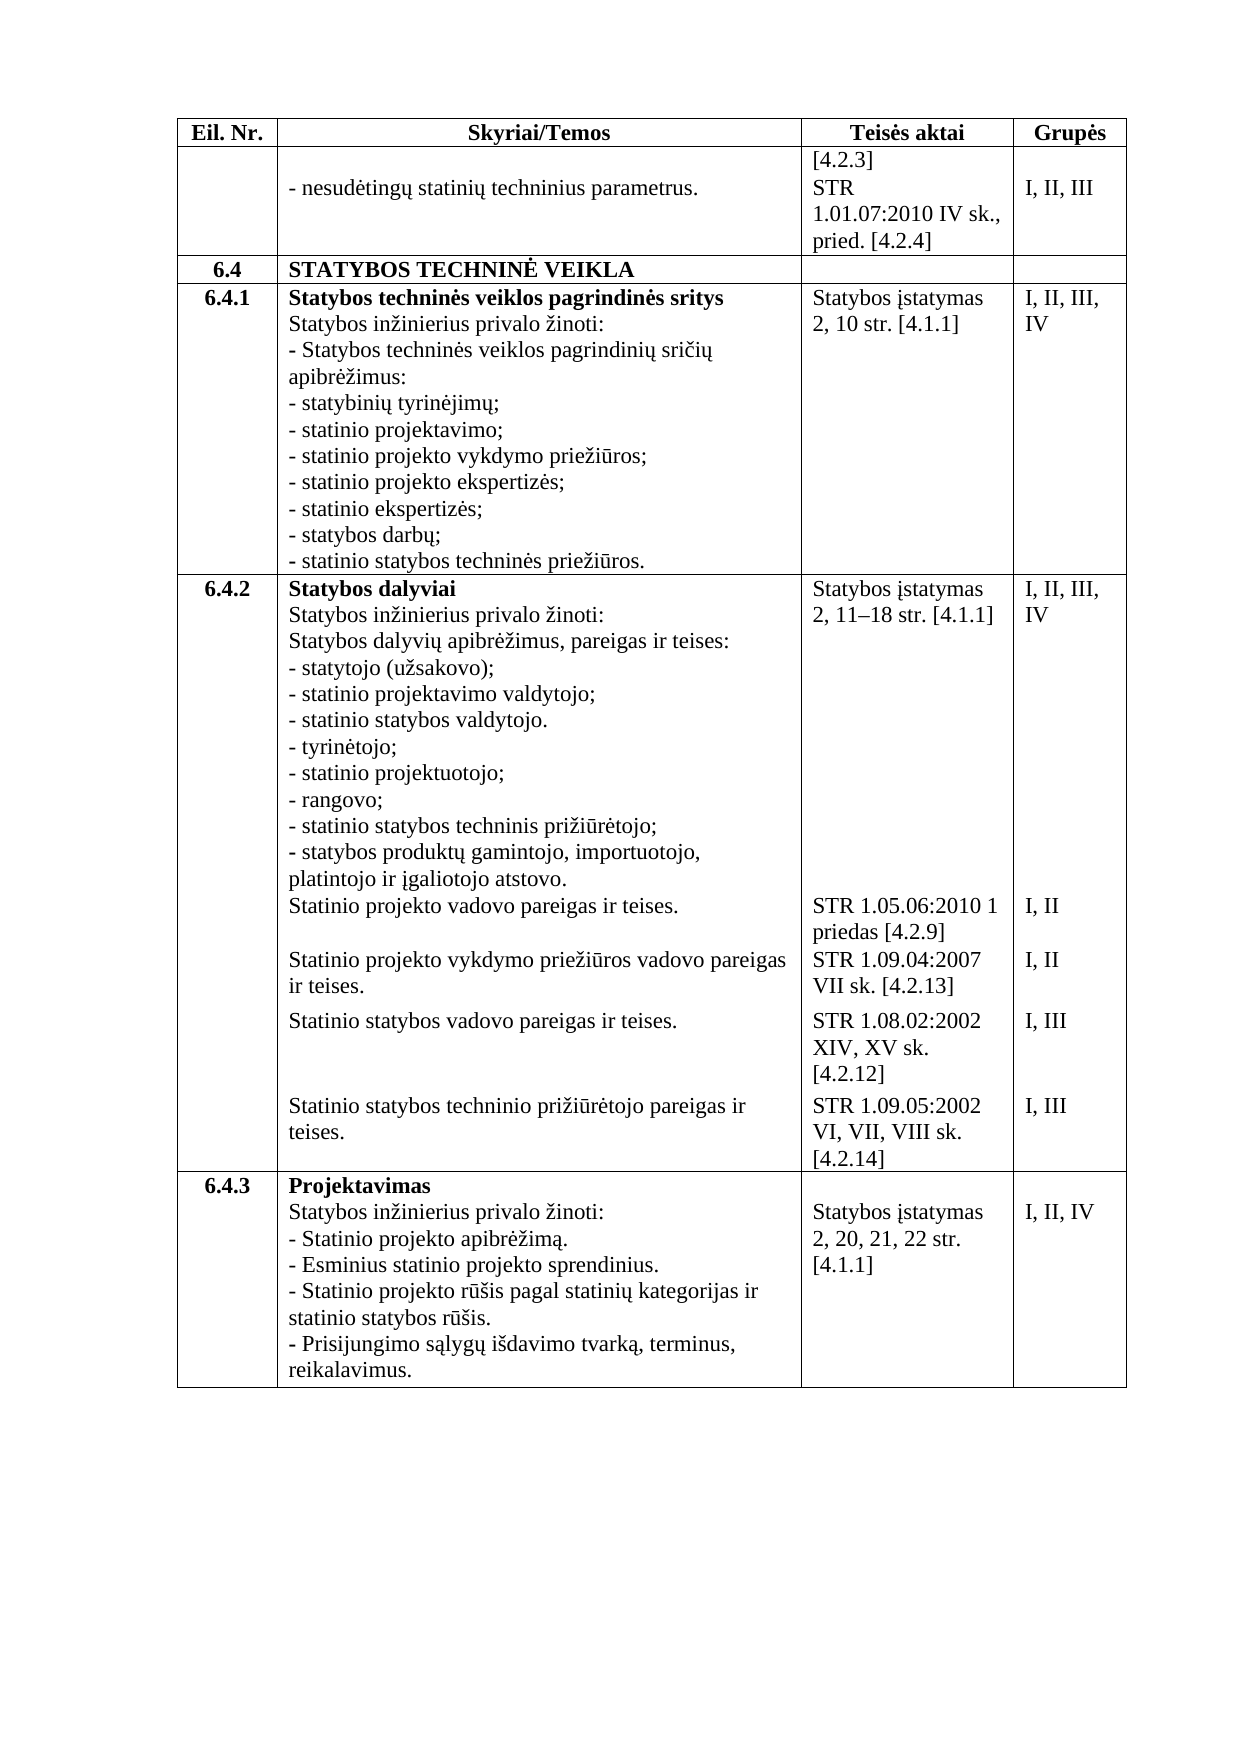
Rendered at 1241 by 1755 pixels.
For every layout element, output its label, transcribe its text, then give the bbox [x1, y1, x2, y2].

table_cell STR 1.09.05:2002 VI, VII, VIII sk. [4.2.14] [802, 1091, 1013, 1171]
table_cell I, III [1014, 1006, 1126, 1091]
table_cell [4.2.3] [802, 147, 1013, 173]
table_cell 6.4.2 [178, 575, 277, 1171]
table_cell [802, 256, 1013, 283]
table_cell I, II, IV [1014, 1172, 1126, 1387]
table_cell Statybos dalyviai Statybos inžinierius privalo žinoti: Statybos dalyvių apibrėžimus, pareigas ir teises: - statytojo (užsakovo); - statinio projektavimo valdytojo; - statinio statybos valdytojo. - tyrinėtojo; - statinio projektuotojo; - rangovo; - statinio statybos techninis prižiūrėtojo; - statybos produktų gamintojo, importuotojo, platintojo ir įgaliotojo atstovo. [278, 575, 801, 891]
table_cell - nesudėtingų statinių techninius parametrus. [278, 173, 801, 255]
table_cell STR 1.08.02:2002 XIV, XV sk. [4.2.12] [802, 1006, 1013, 1091]
table_cell 6.4 [178, 256, 277, 283]
table_cell STR 1.05.06:2010 1 priedas [4.2.9] [802, 891, 1013, 945]
table_cell [178, 147, 277, 255]
table_header Skyriai/Temos [278, 119, 801, 146]
table_header Eil. Nr. [178, 119, 277, 146]
table_cell Statybos įstatymas 2, 20, 21, 22 str. [4.1.1] [802, 1172, 1013, 1387]
table_cell 6.4.1 [178, 284, 277, 574]
table_cell [278, 147, 801, 173]
table_cell STATYBOS TECHNINĖ VEIKLA [278, 256, 801, 283]
table_cell Statybos įstatymas 2, 10 str. [4.1.1] [802, 284, 1013, 574]
table_cell I, II, III, IV [1014, 575, 1126, 891]
table_cell I, II, III [1014, 173, 1126, 255]
table_cell STR 1.01.07:2010 IV sk., pried. [4.2.4] [802, 173, 1013, 255]
table_cell Statinio projekto vykdymo priežiūros vadovo pareigas ir teises. [278, 945, 801, 1006]
table_cell [1014, 256, 1126, 283]
table_cell Statybos techninės veiklos pagrindinės sritys Statybos inžinierius privalo žinoti: - Statybos techninės veiklos pagrindinių sričių apibrėžimus: - statybinių tyrinėjimų; - statinio projektavimo; - statinio projekto vykdymo priežiūros; - statinio projekto ekspertizės; - statinio ekspertizės; - statybos darbų; - statinio statybos techninės priežiūros. [278, 284, 801, 574]
table_cell 6.4.3 [178, 1172, 277, 1387]
table_cell Statybos įstatymas 2, 11–18 str. [4.1.1] [802, 575, 1013, 891]
table_cell I, II, III, IV [1014, 284, 1126, 574]
table_cell I, II [1014, 891, 1126, 945]
table_cell STR 1.09.04:2007 VII sk. [4.2.13] [802, 945, 1013, 1006]
table_cell Statinio projekto vadovo pareigas ir teises. [278, 891, 801, 945]
table_cell I, III [1014, 1091, 1126, 1171]
table_header Teisės aktai [802, 119, 1013, 146]
table_cell [1014, 147, 1126, 173]
table_cell I, II [1014, 945, 1126, 1006]
table_cell Projektavimas Statybos inžinierius privalo žinoti: - Statinio projekto apibrėžimą. - Esminius statinio projekto sprendinius. - Statinio projekto rūšis pagal statinių kategorijas ir statinio statybos rūšis. - Prisijungimo sąlygų išdavimo tvarką, terminus, reikalavimus. [278, 1172, 801, 1387]
table_header Grupės [1014, 119, 1126, 146]
table_cell Statinio statybos techninio prižiūrėtojo pareigas ir teises. [278, 1091, 801, 1171]
table_cell Statinio statybos vadovo pareigas ir teises. [278, 1006, 801, 1091]
